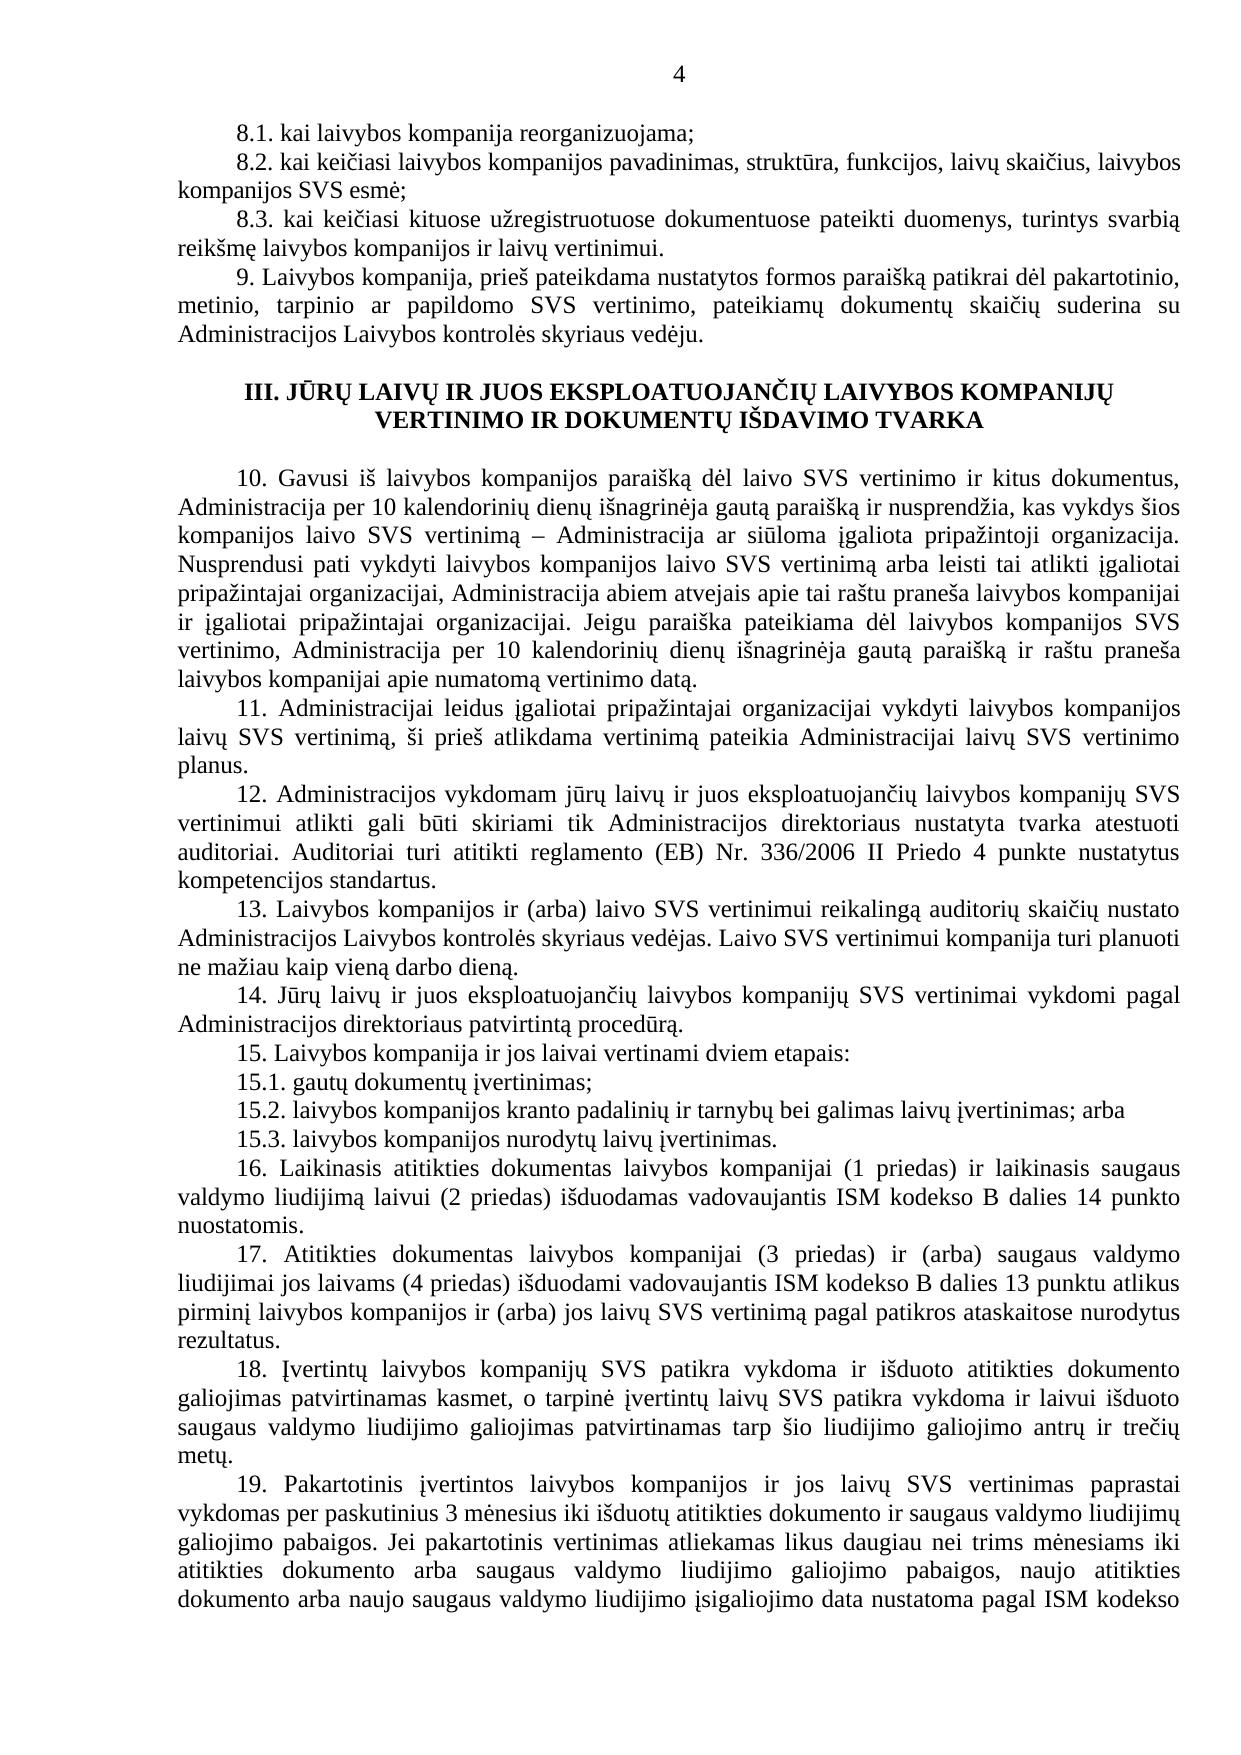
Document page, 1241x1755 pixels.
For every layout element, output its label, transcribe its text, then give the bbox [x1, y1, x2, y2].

text 15. Laivybos kompanija ir jos laivai vertinami dviem etapais: [177, 1038, 1181, 1067]
text 12. Administracijos vykdomam jūrų laivų ir juos eksploatuojančių laivybos kompanijų SVS vertinimui atlikti gali būti skiriami tik Administracijos direktoriaus nustatyta tvarka atestuoti auditoriai. Auditoriai turi atitikti reglamento (EB) Nr. 336/2006 II Priedo 4 punkte nustatytus kompetencijos standartus. [177, 779, 1181, 894]
text 8.1. kai laivybos kompanija reorganizuojama; [177, 118, 1181, 147]
text 9. Laivybos kompanija, prieš pateikdama nustatytos formos paraišką patikrai dėl pakartotinio, metinio, tarpinio ar papildomo SVS vertinimo, pateikiamų dokumentų skaičių suderina su Administracijos Laivybos kontrolės skyriaus vedėju. [177, 262, 1181, 348]
text 15.1. gautų dokumentų įvertinimas; [177, 1067, 1181, 1096]
text 8.2. kai keičiasi laivybos kompanijos pavadinimas, struktūra, funkcijos, laivų skaičius, laivybos kompanijos SVS esmė; [177, 147, 1181, 204]
text 8.3. kai keičiasi kituose užregistruotuose dokumentuose pateikti duomenys, turintys svarbią reikšmę laivybos kompanijos ir laivų vertinimui. [177, 204, 1181, 262]
text 14. Jūrų laivų ir juos eksploatuojančių laivybos kompanijų SVS vertinimai vykdomi pagal Administracijos direktoriaus patvirtintą procedūrą. [177, 981, 1181, 1038]
text 11. Administracijai leidus įgaliotai pripažintajai organizacijai vykdyti laivybos kompanijos laivų SVS vertinimą, ši prieš atlikdama vertinimą pateikia Administracijai laivų SVS vertinimo planus. [177, 693, 1181, 779]
text 13. Laivybos kompanijos ir (arba) laivo SVS vertinimui reikalingą auditorių skaičių nustato Administracijos Laivybos kontrolės skyriaus vedėjas. Laivo SVS vertinimui kompanija turi planuoti ne mažiau kaip vieną darbo dieną. [177, 894, 1181, 981]
text 15.2. laivybos kompanijos kranto padalinių ir tarnybų bei galimas laivų įvertinimas; arba [177, 1096, 1181, 1124]
text 19. Pakartotinis įvertintos laivybos kompanijos ir jos laivų SVS vertinimas paprastai vykdomas per paskutinius 3 mėnesius iki išduotų atitikties dokumento ir saugaus valdymo liudijimų galiojimo pabaigos. Jei pakartotinis vertinimas atliekamas likus daugiau nei trims mėnesiams iki atitikties dokumento arba saugaus valdymo liudijimo galiojimo pabaigos, naujo atitikties dokumento arba naujo saugaus valdymo liudijimo įsigaliojimo data nustatoma pagal ISM kodekso [177, 1469, 1181, 1613]
text III. JŪRŲ LAIVŲ IR JUOS EKSPLOATUOJANČIŲ LAIVYBOS KOMPANIJŲ VERTINIMO IR DOKUMENTŲ IŠDAVIMO TVARKA [177, 377, 1181, 434]
text 18. Įvertintų laivybos kompanijų SVS patikra vykdoma ir išduoto atitikties dokumento galiojimas patvirtinamas kasmet, o tarpinė įvertintų laivų SVS patikra vykdoma ir laivui išduoto saugaus valdymo liudijimo galiojimas patvirtinamas tarp šio liudijimo galiojimo antrų ir trečių metų. [177, 1354, 1181, 1469]
text 16. Laikinasis atitikties dokumentas laivybos kompanijai (1 priedas) ir laikinasis saugaus valdymo liudijimą laivui (2 priedas) išduodamas vadovaujantis ISM kodekso B dalies 14 punkto nuostatomis. [177, 1153, 1181, 1239]
text 15.3. laivybos kompanijos nurodytų laivų įvertinimas. [177, 1124, 1181, 1153]
text 10. Gavusi iš laivybos kompanijos paraišką dėl laivo SVS vertinimo ir kitus dokumentus, Administracija per 10 kalendorinių dienų išnagrinėja gautą paraišką ir nusprendžia, kas vykdys šios kompanijos laivo SVS vertinimą – Administracija ar siūloma įgaliota pripažintoji organizacija. Nusprendusi pati vykdyti laivybos kompanijos laivo SVS vertinimą arba leisti tai atlikti įgaliotai pripažintajai organizacijai, Administracija abiem atvejais apie tai raštu praneša laivybos kompanijai ir įgaliotai pripažintajai organizacijai. Jeigu paraiška pateikiama dėl laivybos kompanijos SVS vertinimo, Administracija per 10 kalendorinių dienų išnagrinėja gautą paraišką ir raštu praneša laivybos kompanijai apie numatomą vertinimo datą. [177, 463, 1181, 693]
text 17. Atitikties dokumentas laivybos kompanijai (3 priedas) ir (arba) saugaus valdymo liudijimai jos laivams (4 priedas) išduodami vadovaujantis ISM kodekso B dalies 13 punktu atlikus pirminį laivybos kompanijos ir (arba) jos laivų SVS vertinimą pagal patikros ataskaitose nurodytus rezultatus. [177, 1239, 1181, 1354]
